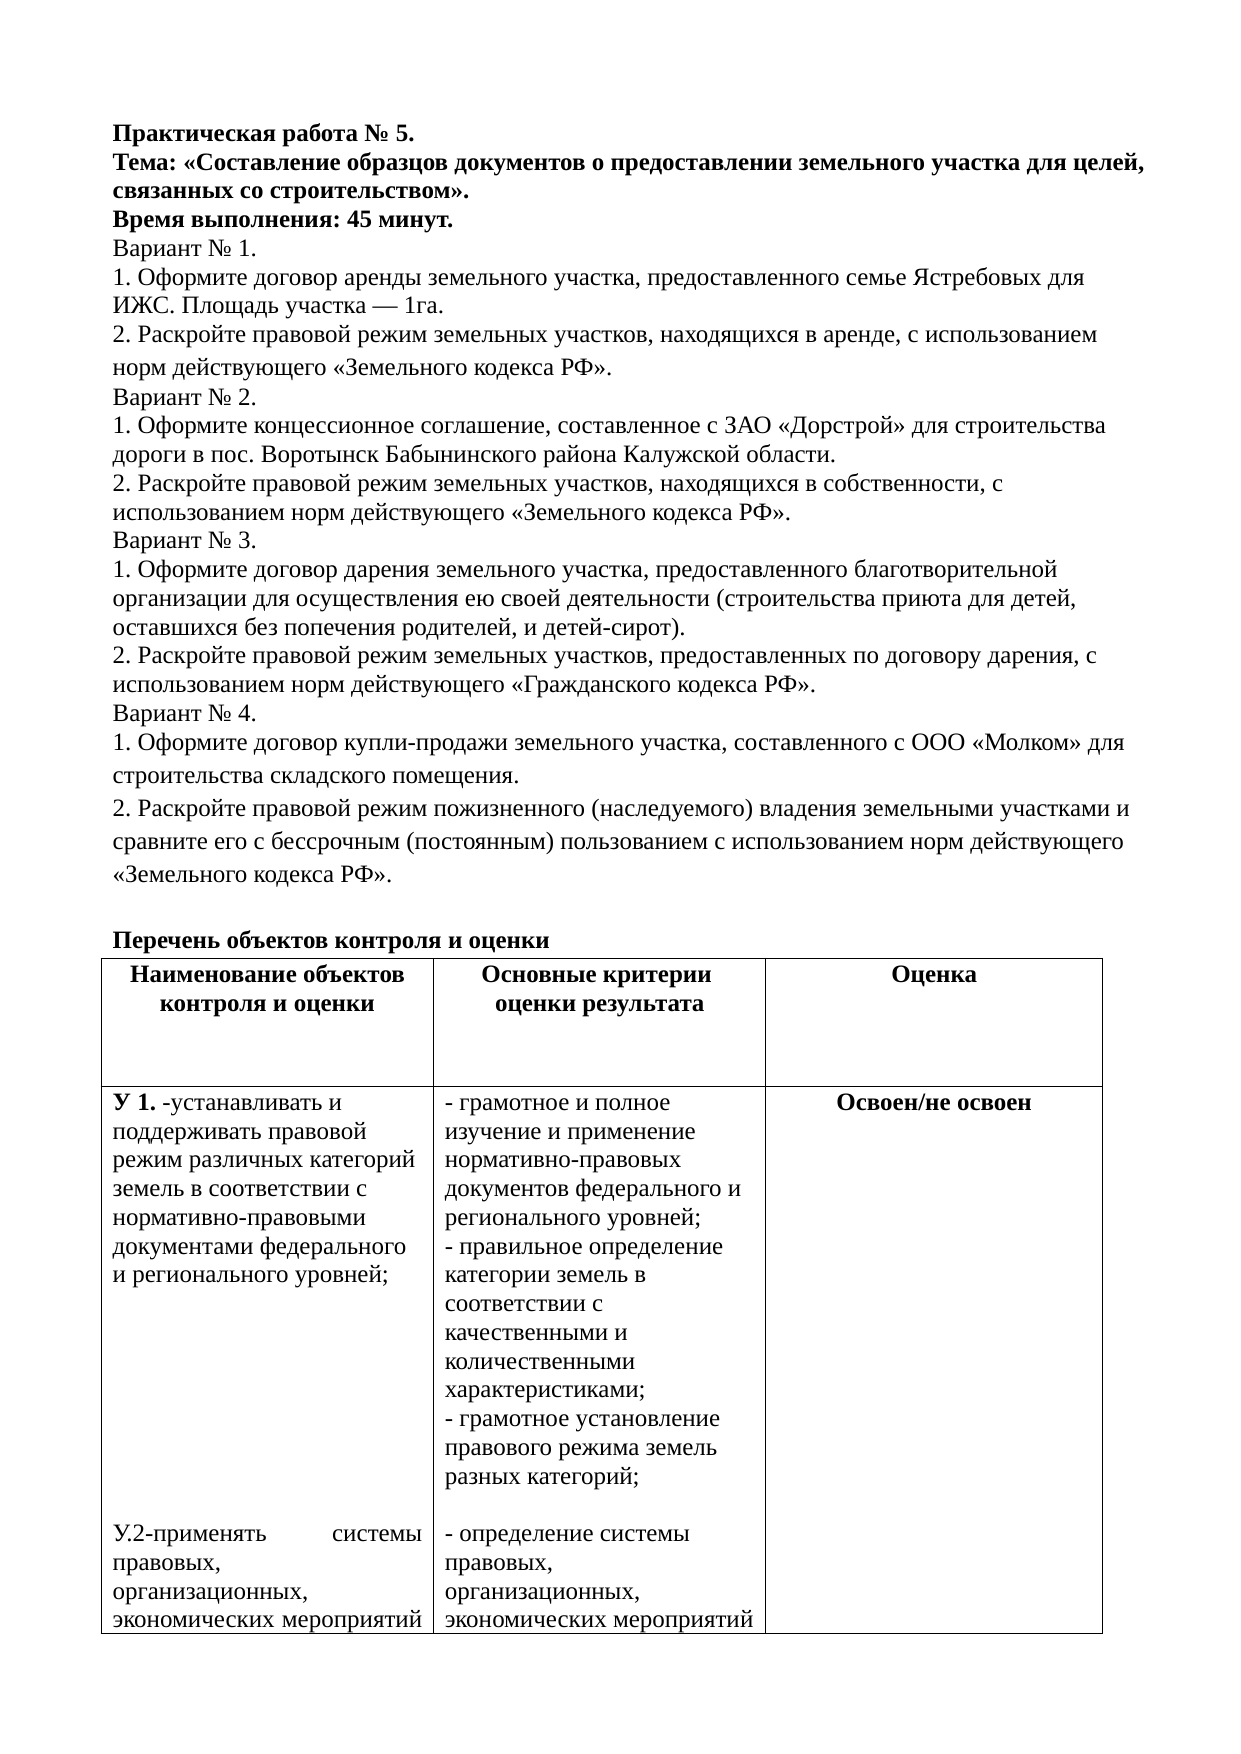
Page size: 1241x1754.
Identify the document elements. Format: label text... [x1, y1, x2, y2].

table_header Оценка [766, 959, 1102, 1086]
text Тема: «Составление образцов документов о предоставлении земельного участка для целей, связанных со строительством». [112, 147, 1152, 204]
text 1. Оформите договор купли-продажи земельного участка, составленного с ООО «Молком» для строительства складского помещения. [112, 727, 1152, 788]
text Практическая работа № 5. [112, 118, 1152, 147]
text 2. Раскройте правовой режим пожизненного (наследуемого) владения земельными участками и сравните его с бессрочным (постоянным) пользованием с использованием норм действующего «Земельного кодекса РФ». [112, 793, 1152, 887]
text Вариант № 1. [112, 233, 1152, 262]
text Вариант № 4. [112, 698, 1152, 727]
table_header Основные критерии оценки результата [434, 959, 765, 1086]
text 2. Раскройте правовой режим земельных участков, находящихся в аренде, с использованием норм действующего «Земельного кодекса РФ». [112, 319, 1152, 382]
text 2. Раскройте правовой режим земельных участков, предоставленных по договору дарения, с использованием норм действующего «Гражданского кодекса РФ». [112, 640, 1152, 698]
text 1. Оформите концессионное соглашение, составленное с ЗАО «Дорстрой» для строительства дороги в пос. Воротынск Бабынинского района Калужской области. [112, 410, 1152, 468]
table_cell Освоен/не освоен [766, 1087, 1102, 1633]
text Вариант № 2. [112, 382, 1152, 410]
text Время выполнения: 45 минут. [112, 204, 1152, 233]
table_cell У 1. -устанавливать и поддерживать правовой режим различных категорий земель в соответствии с нормативно-правовыми документами федерального и регионального уровней; У.2-применять системы правовых, организационных, экономических мероприятий [102, 1087, 433, 1633]
text 1. Оформите договор дарения земельного участка, предоставленного благотворительной организации для осуществления ею своей деятельности (строительства приюта для детей, оставшихся без попечения родителей, и детей-сирот). [112, 554, 1152, 640]
text 1. Оформите договор аренды земельного участка, предоставленного семье Ястребовых для ИЖС. Площадь участка — 1га. [112, 262, 1152, 319]
text Вариант № 3. [112, 525, 1152, 554]
table_cell - грамотное и полное изучение и применение нормативно-правовых документов федерального и регионального уровней; - правильное определение категории земель в соответствии с качественными и количественными характеристиками; - грамотное установление правового режима земель разных категорий; - определение системы правовых, организационных, экономических мероприятий [434, 1087, 765, 1633]
text Перечень объектов контроля и оценки [112, 925, 1152, 953]
text 2. Раскройте правовой режим земельных участков, находящихся в собственности, с использованием норм действующего «Земельного кодекса РФ». [112, 468, 1152, 525]
table_header Наименование объектов контроля и оценки [102, 959, 433, 1086]
